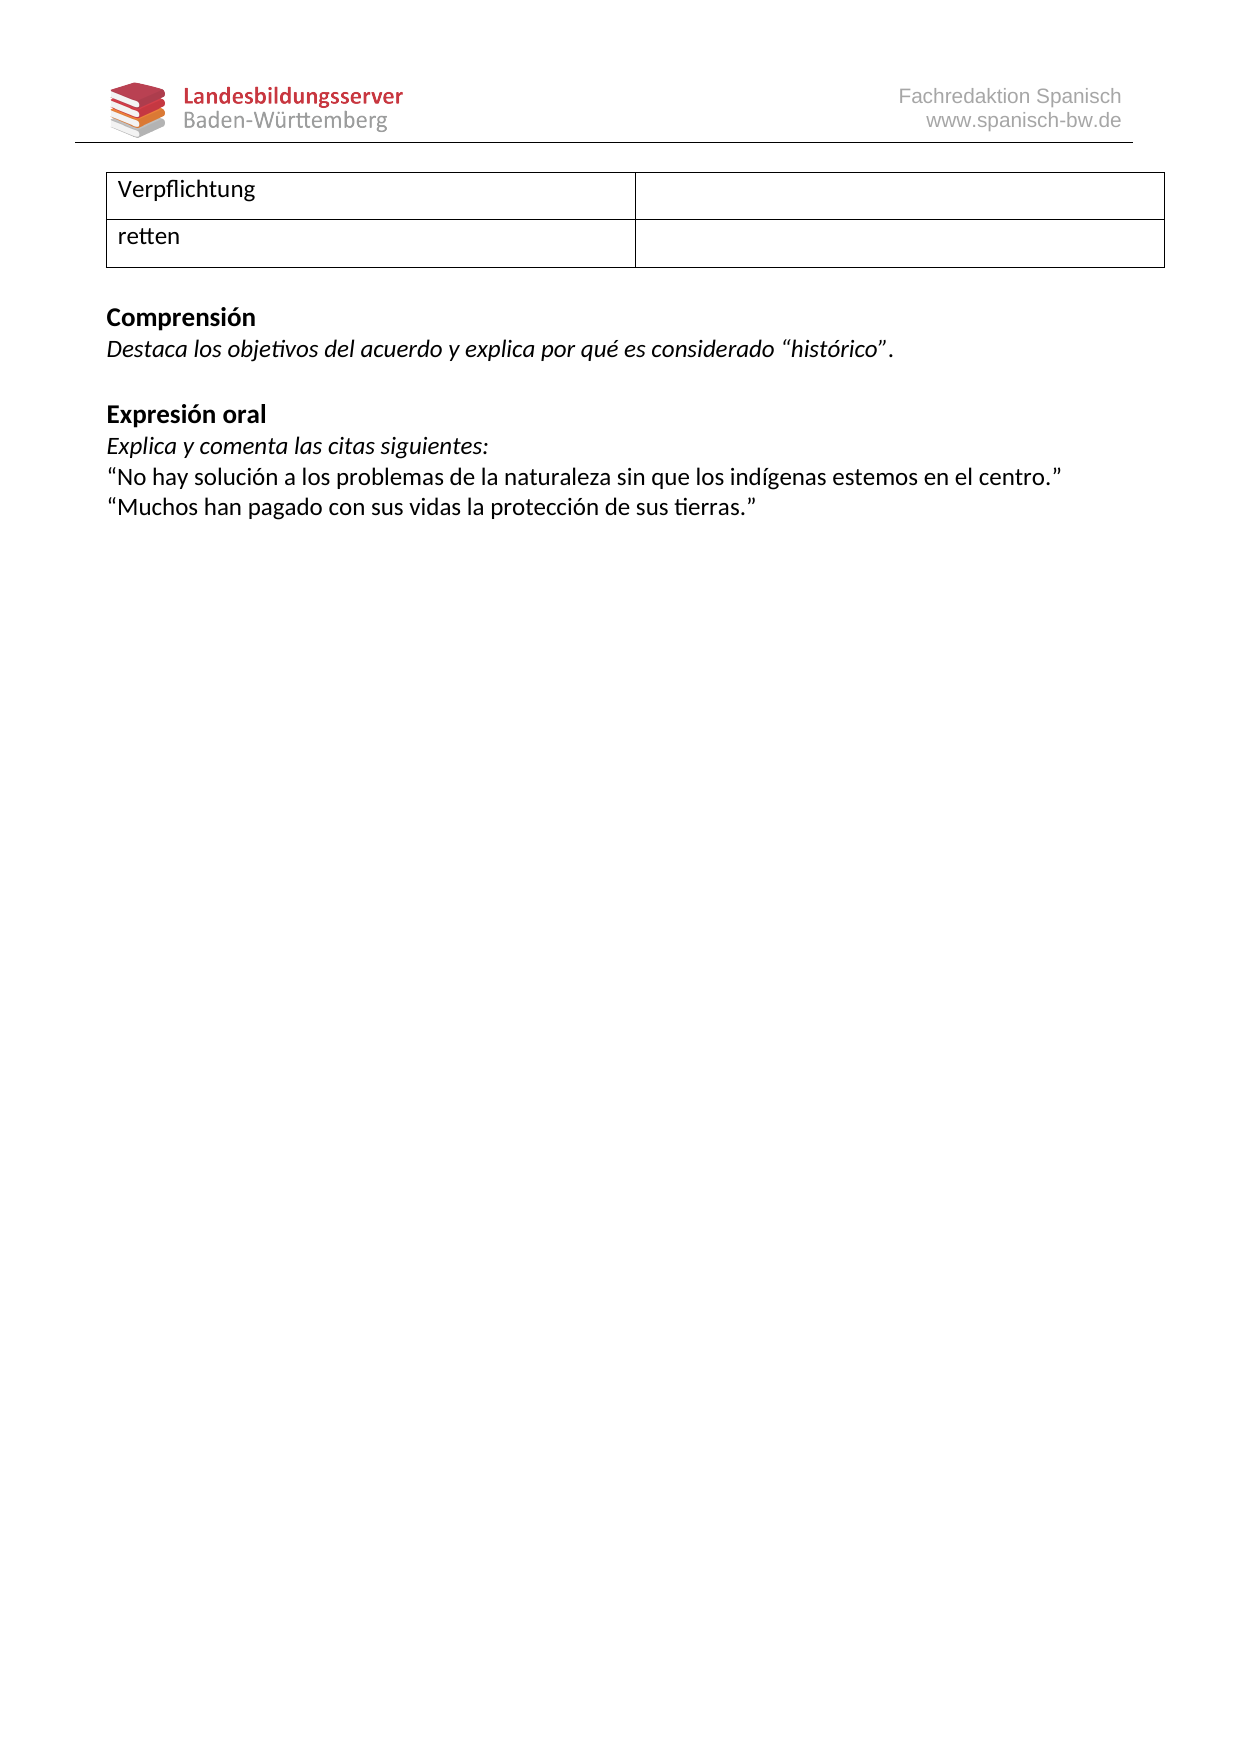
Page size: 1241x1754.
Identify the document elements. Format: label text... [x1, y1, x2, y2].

text Expresión oral [106, 397, 1165, 430]
text “No hay solución a los problemas de la naturaleza sin que los indígenas estemos en el centro.” [106, 461, 1165, 491]
text Destaca los objetivos del acuerdo y explica por qué es considerado “histórico”. [106, 334, 1165, 364]
text Comprensión [106, 301, 1165, 334]
table_cell [636, 220, 1164, 267]
table_cell Verpflichtung [107, 173, 635, 219]
text “Muchos han pagado con sus vidas la protección de sus tierras.” [106, 491, 1165, 522]
text Explica y comenta las citas siguientes: [106, 430, 1165, 461]
table_cell retten [107, 220, 635, 267]
table_cell [636, 173, 1164, 219]
